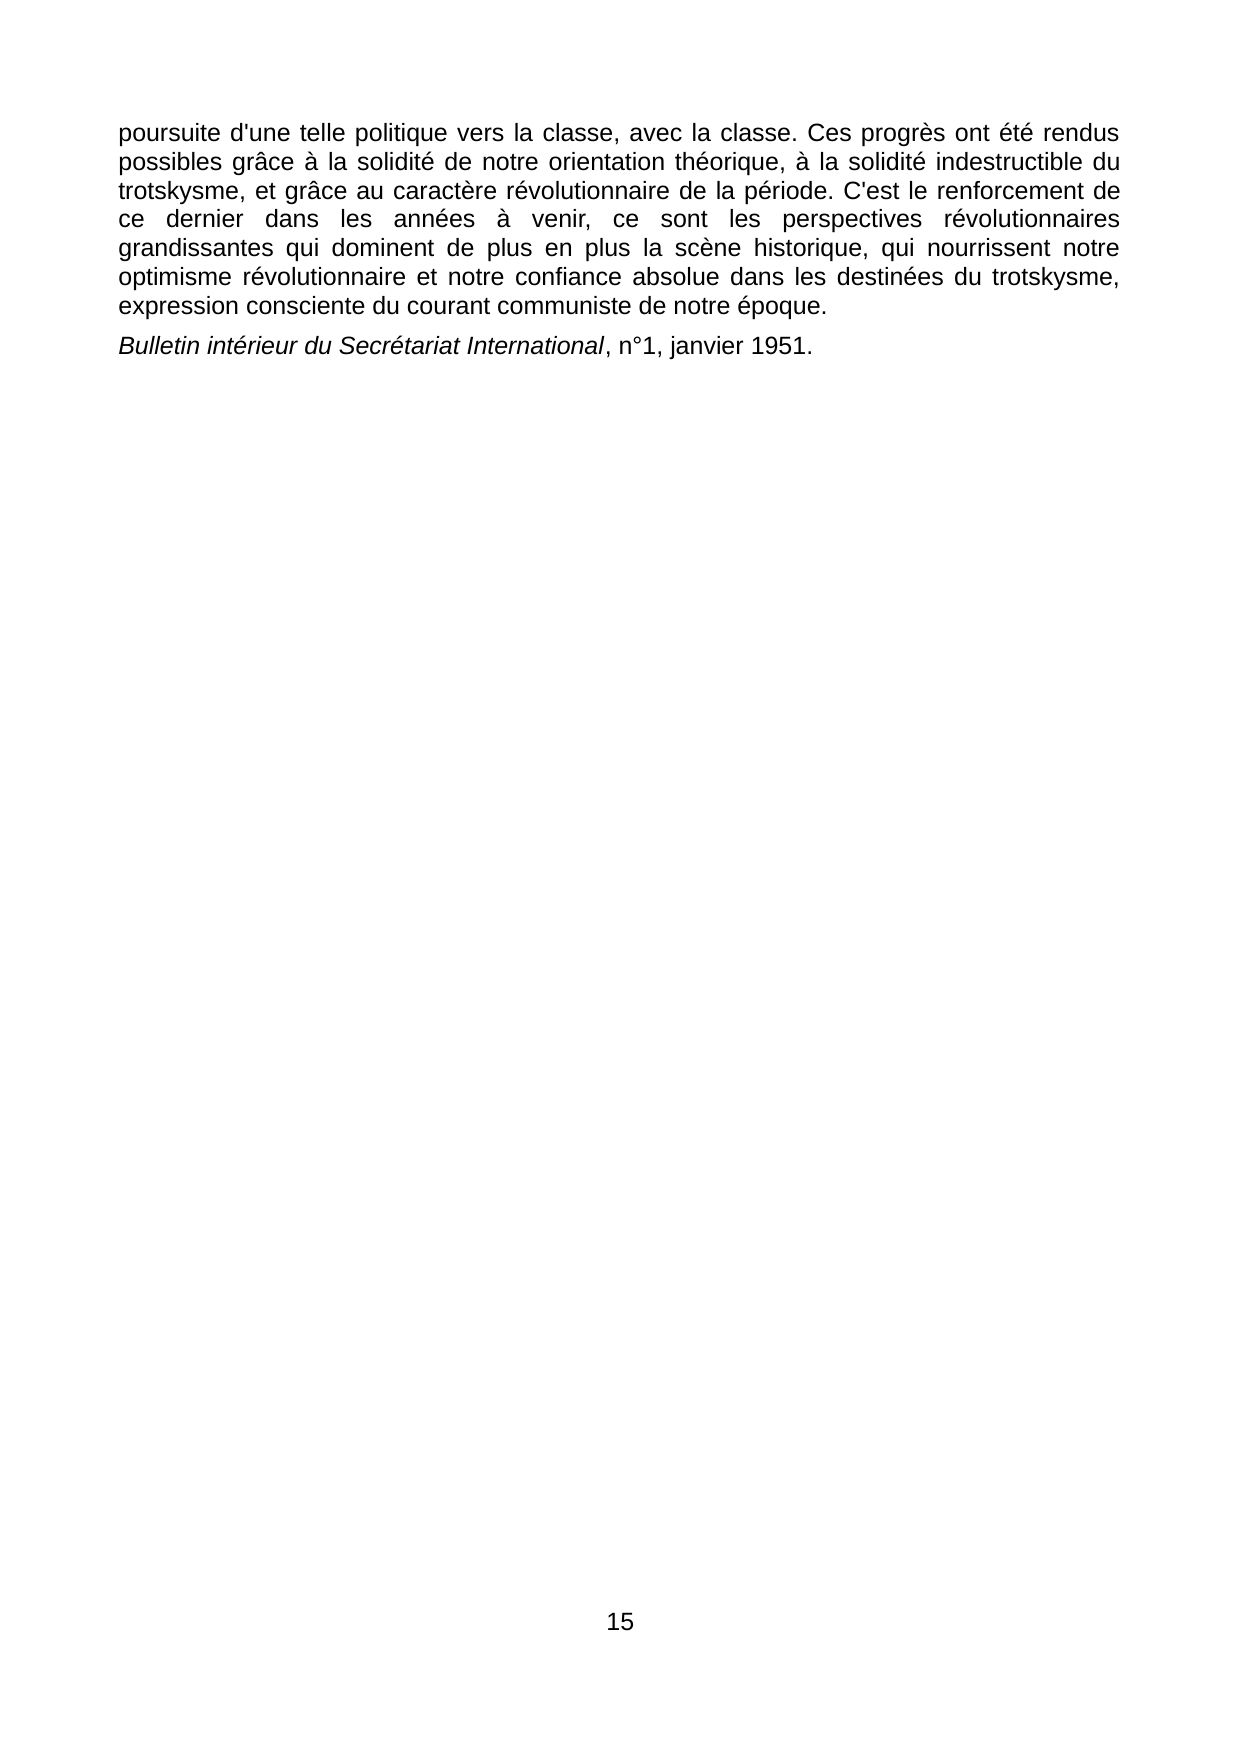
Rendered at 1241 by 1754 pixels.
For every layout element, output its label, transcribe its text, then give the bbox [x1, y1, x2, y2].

text poursuite d'une telle politique vers la classe, avec la classe. Ces progrès ont été rendus possibles grâce à la solidité de notre orientation théorique, à la solidité indestructible du trotskysme, et grâce au caractère révolutionnaire de la période. C'est le renforcement de ce dernier dans les années à venir, ce sont les perspectives révolutionnaires grandissantes qui dominent de plus en plus la scène historique, qui nourrissent notre optimisme révolutionnaire et notre confiance absolue dans les destinées du trotskysme, expression consciente du courant communiste de notre époque. [118, 118, 1122, 319]
text Bulletin intérieur du Secrétariat International, n°1, janvier 1951. [118, 331, 1122, 360]
